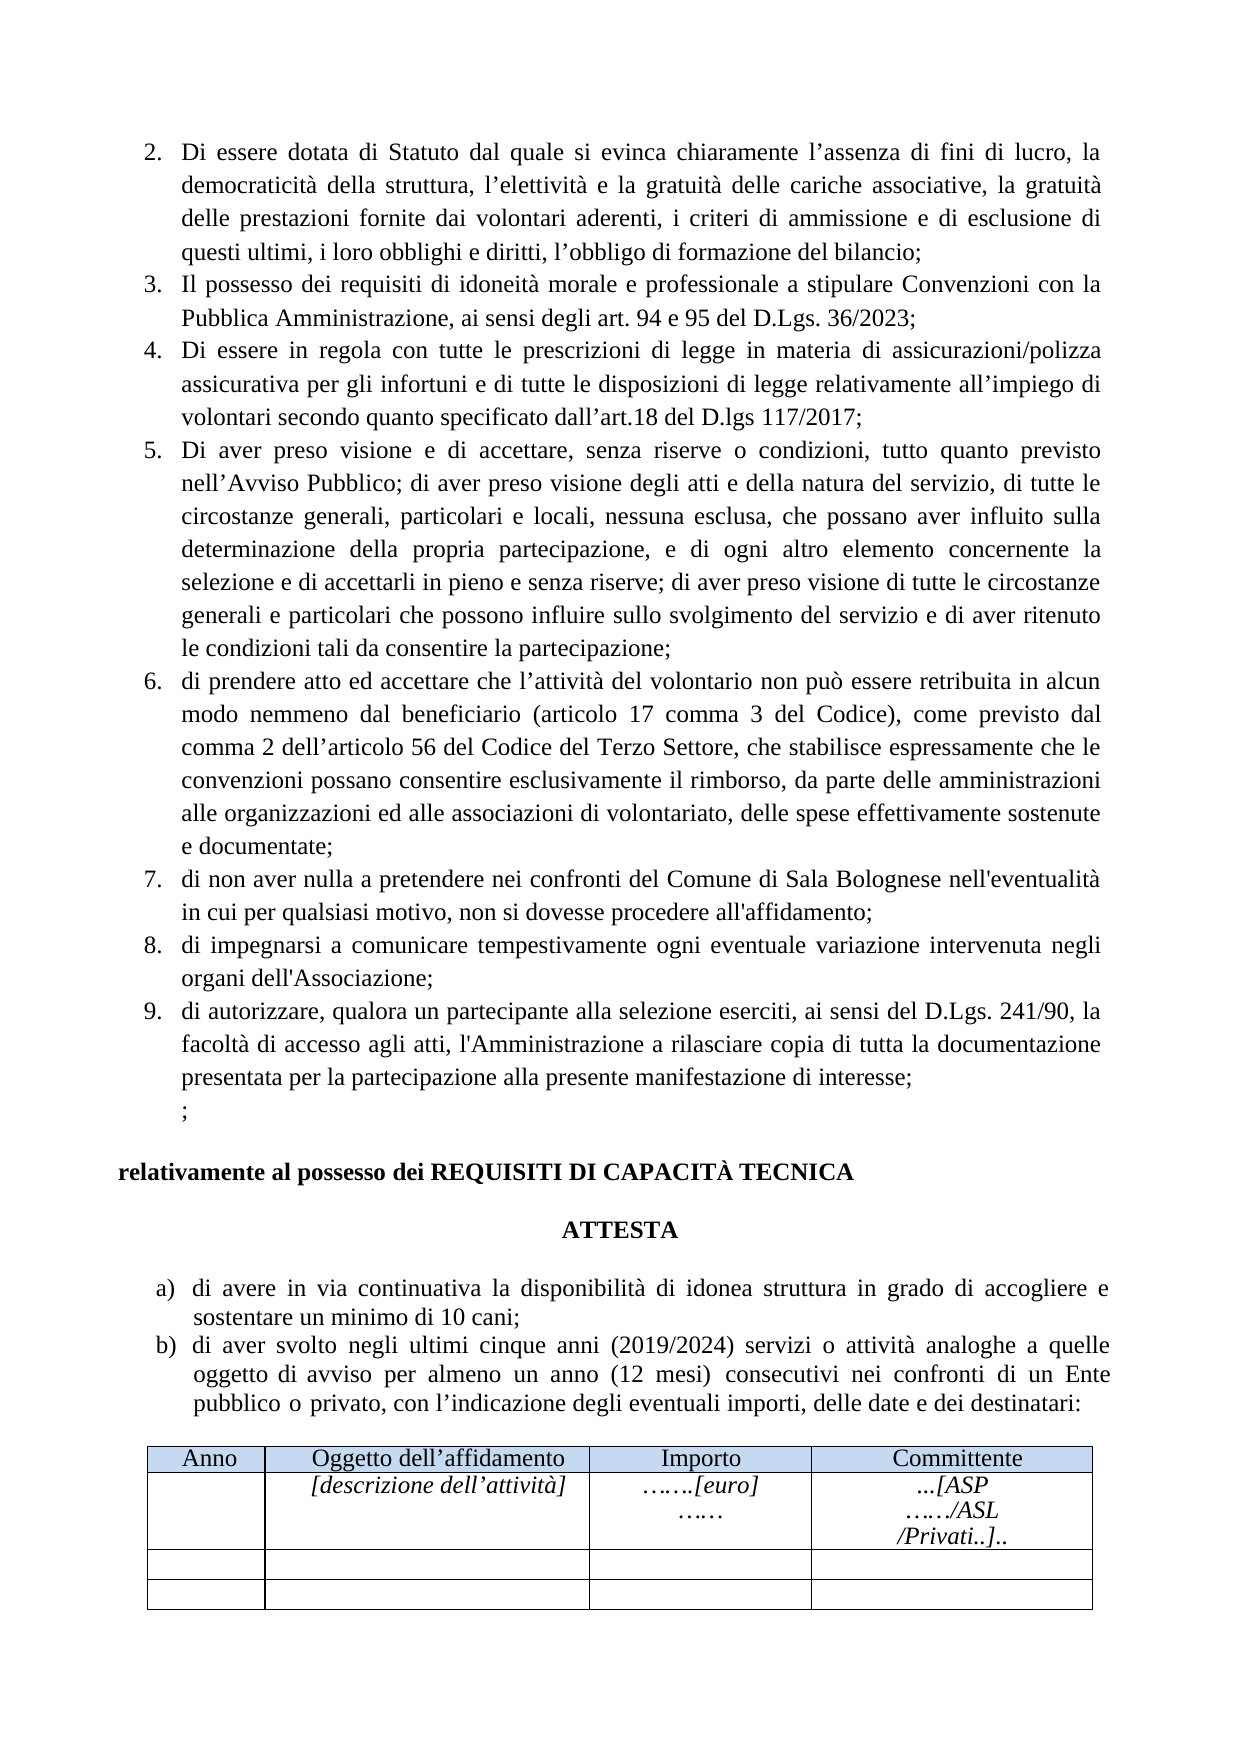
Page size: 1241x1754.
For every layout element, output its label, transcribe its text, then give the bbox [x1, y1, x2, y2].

list di prendere atto ed accettare che l’attività del volontario non può essere retribuita in alcun modo nemmeno dal beneficiario (articolo 17 comma 3 del Codice), come previsto dal comma 2 dell’articolo 56 del Codice del Terzo Settore, che stabilisce espressamente che le convenzioni possano consentire esclusivamente il rimborso, da parte delle amministrazioni alle organizzazioni ed alle associazioni di volontariato, delle spese effettivamente sostenute e documentate; [144, 666, 1102, 860]
table_cell [812, 1580, 1092, 1609]
table_cell [descrizione dell’attività] [266, 1473, 589, 1549]
table_cell [812, 1550, 1092, 1579]
list di avere in via continuativa la disponibilità di idonea struttura in grado di accogliere e sostentare un minimo di 10 cani; [156, 1273, 1110, 1331]
table_cell [590, 1550, 811, 1579]
table_cell [266, 1580, 589, 1609]
table_header Oggetto dell’affidamento [266, 1447, 589, 1472]
list Di aver preso visione e di accettare, senza riserve o condizioni, tutto quanto previsto nell’Avviso Pubblico; di aver preso visione degli atti e della natura del servizio, di tutte le circostanze generali, particolari e locali, nessuna esclusa, che possano aver influito sulla determinazione della propria partecipazione, e di ogni altro elemento concernente la selezione e di accettarli in pieno e senza riserve; di aver preso visione di tutte le circostanze generali e particolari che possono influire sullo svolgimento del servizio e di aver ritenuto le condizioni tali da consentire la partecipazione; [144, 435, 1102, 662]
list di autorizzare, qualora un partecipante alla selezione eserciti, ai sensi del D.Lgs. 241/90, la facoltà di accesso agli atti, l'Amministrazione a rilasciare copia di tutta la documentazione presentata per la partecipazione alla presente manifestazione di interesse; [144, 996, 1102, 1091]
list di aver svolto negli ultimi cinque anni (2019/2024) servizi o attività analoghe a quelle oggetto di avviso per almeno un anno (12 mesi) consecutivi nei confronti di un Ente pubblico o privato, con l’indicazione degli eventuali importi, delle date e dei destinatari: [156, 1331, 1111, 1417]
table_header Anno [148, 1447, 264, 1472]
table_header Committente [812, 1447, 1092, 1472]
list ; [181, 1095, 1102, 1124]
table_cell ...[ASP ……/ASL /Privati..].. [812, 1473, 1092, 1549]
subtitle relativamente al possesso dei REQUISITI DI CAPACITÀ TECNICA [118, 1157, 1138, 1186]
list di impegnarsi a comunicare tempestivamente ogni eventuale variazione intervenuta negli organi dell'Associazione; [144, 930, 1102, 992]
table_cell …….[euro] …… [590, 1473, 811, 1549]
table_cell [148, 1580, 264, 1609]
list Di essere dotata di Statuto dal quale si evinca chiaramente l’assenza di fini di lucro, la democraticità della struttura, l’elettività e la gratuità delle cariche associative, la gratuità delle prestazioni fornite dai volontari aderenti, i criteri di ammissione e di esclusione di questi ultimi, i loro obblighi e diritti, l’obbligo di formazione del bilancio; [144, 137, 1102, 265]
table_header Importo [590, 1447, 811, 1472]
text ATTESTA [559, 1215, 681, 1243]
table_cell [266, 1550, 589, 1579]
list Di essere in regola con tutte le prescrizioni di legge in materia di assicurazioni/polizza assicurativa per gli infortuni e di tutte le disposizioni di legge relativamente all’impiego di volontari secondo quanto specificato dall’art.18 del D.lgs 117/2017; [144, 336, 1102, 430]
table_cell [148, 1473, 264, 1549]
list di non aver nulla a pretendere nei confronti del Comune di Sala Bolognese nell'eventualità in cui per qualsiasi motivo, non si dovesse procedere all'affidamento; [144, 864, 1102, 926]
table_cell [148, 1550, 264, 1579]
list Il possesso dei requisiti di idoneità morale e professionale a stipulare Convenzioni con la Pubblica Amministrazione, ai sensi degli art. 94 e 95 del D.Lgs. 36/2023; [144, 269, 1103, 331]
table_cell [590, 1580, 811, 1609]
